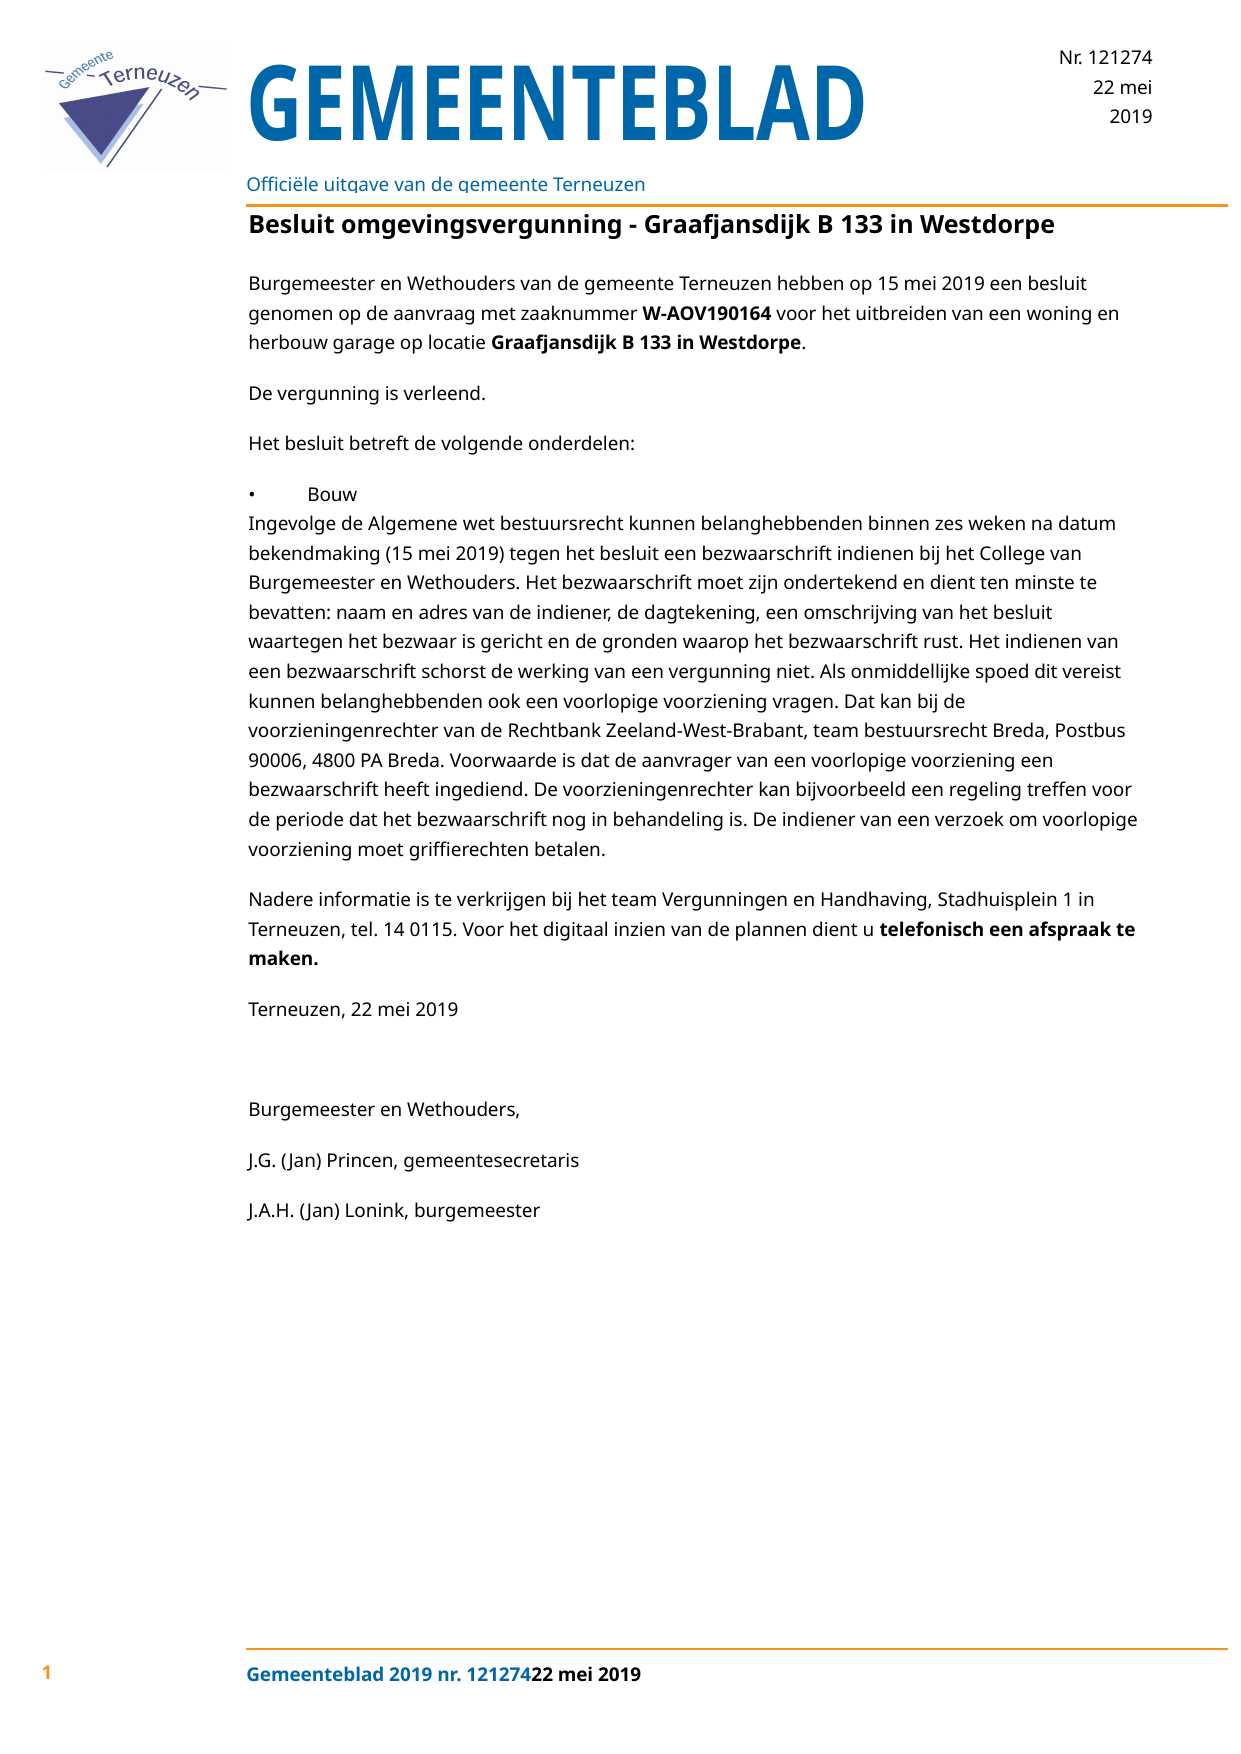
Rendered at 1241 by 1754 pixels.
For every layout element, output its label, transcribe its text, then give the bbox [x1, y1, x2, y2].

text Het besluit betreft de volgende onderdelen: [248, 430, 1152, 456]
list Bouw [248, 481, 1152, 506]
picture [41, 47, 231, 172]
text Ingevolge de Algemene wet bestuursrecht kunnen belanghebbenden binnen zes weken na datum bekendmaking (15 mei 2019) tegen het besluit een bezwaarschrift indienen bij het College van Burgemeester en Wethouders. Het bezwaarschrift moet zijn ondertekend en dient ten minste te bevatten: naam en adres van de indiener, de dagtekening, een omschrijving van het besluit waartegen het bezwaar is gericht en de gronden waarop het bezwaarschrift rust. Het indienen van een bezwaarschrift schorst de werking van een vergunning niet. Als onmiddellijke spoed dit vereist kunnen belanghebbenden ook een voorlopige voorziening vragen. Dat kan bij de voorzieningenrechter van de Rechtbank Zeeland-West-Brabant, team bestuursrecht Breda, Postbus 90006, 4800 PA Breda. Voorwaarde is dat de aanvrager van een voorlopige voorziening een bezwaarschrift heeft ingediend. De voorzieningenrechter kan bijvoorbeeld een regeling treffen voor de periode dat het bezwaarschrift nog in behandeling is. De indiener van een verzoek om voorlopige voorziening moet griffierechten betalen. [248, 510, 1152, 861]
text Burgemeester en Wethouders van de gemeente Terneuzen hebben op 15 mei 2019 een besluit genomen op de aanvraag met zaaknummer W-AOV190164 voor het uitbreiden van een woning en herbouw garage op locatie Graafjansdijk B 133 in Westdorpe. [248, 270, 1152, 355]
text J.G. (Jan) Princen, gemeentesecretaris [248, 1147, 1152, 1173]
text Nadere informatie is te verkrijgen bij het team Vergunningen en Handhaving, Stadhuisplein 1 in Terneuzen, tel. 14 0115. Voor het digitaal inzien van de plannen dient u telefonisch een afspraak te maken. [248, 886, 1152, 971]
text Burgemeester en Wethouders, [248, 1097, 1152, 1122]
text Besluit omgevingsvergunning - Graafjansdijk B 133 in Westdorpe [248, 207, 1152, 241]
text Terneuzen, 22 mei 2019 [248, 996, 1152, 1021]
text J.A.H. (Jan) Lonink, burgemeester [248, 1197, 1152, 1223]
text De vergunning is verleend. [248, 380, 1152, 406]
